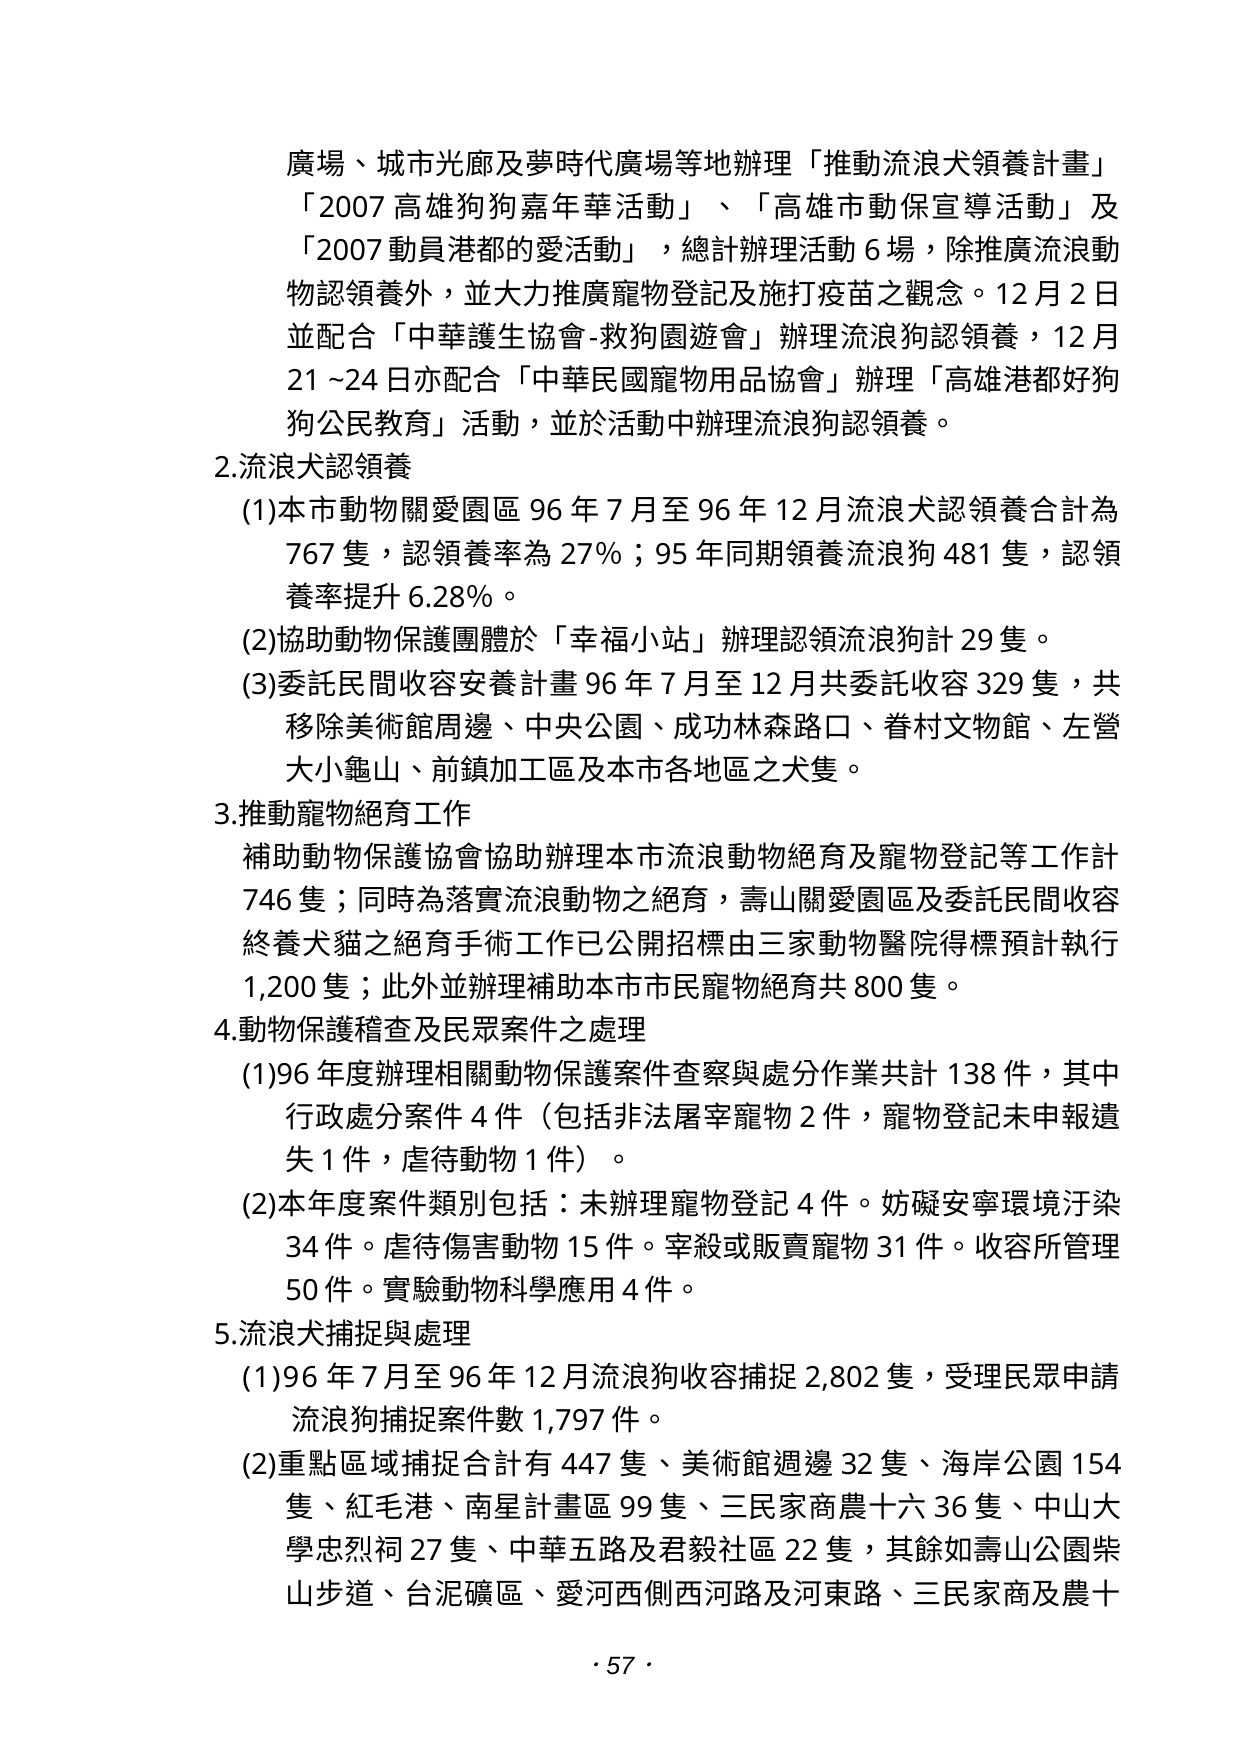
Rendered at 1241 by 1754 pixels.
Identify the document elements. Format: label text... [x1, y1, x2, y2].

text (3)委託民間收容安養計畫96年7月至12月共委託收容329隻，共移除美術館周邊、中央公園、成功林森路口、眷村文物館、左營大小龜山、前鎮加工區及本市各地區之犬隻。 [242, 659, 1121, 789]
text (2)協助動物保護團體於「幸福小站」辦理認領流浪狗計29隻。 [242, 616, 1121, 659]
text (2)重點區域捕捉合計有447隻、美術館週邊32隻、海岸公園154隻、紅毛港、南星計畫區99隻、三民家商農十六36隻、中山大學忠烈祠27隻、中華五路及君毅社區22隻，其餘如壽山公園柴山步道、台泥礦區、愛河西側西河路及河東路、三民家商及農十 [242, 1439, 1121, 1613]
text 5.流浪犬捕捉與處理 [213, 1309, 1121, 1353]
text 4.動物保護稽查及民眾案件之處理 [213, 1006, 1121, 1049]
text 3.推動寵物絕育工作 [213, 789, 1121, 833]
text (1)96年7月至96年12月流浪狗收容捕捉2,802隻，受理民眾申請流浪狗捕捉案件數1,797件。 [242, 1353, 1121, 1439]
text 9至12月分別與「高雄市流浪動物關愛協會」、「高雄市獸醫師公會」及「高雄縣流浪動物保育協會」合作及配合於本市大遠百廣場、城市光廊及夢時代廣場等地辦理「推動流浪犬領養計畫」、「2007高雄狗狗嘉年華活動」、「高雄市動保宣導活動」及「2007動員港都的愛活動」，總計辦理活動6場，除推廣流浪動物認領養外，並大力推廣寵物登記及施打疫苗之觀念。12月2日並配合「中華護生協會-救狗園遊會」辦理流浪狗認領養，12月21 ~24日亦配合「中華民國寵物用品協會」辦理「高雄港都好狗狗公民教育」活動，並於活動中辦理流浪狗認領養。 [287, 139, 1121, 443]
text (2)本年度案件類別包括：未辦理寵物登記4件。妨礙安寧環境汙染34件。虐待傷害動物15件。宰殺或販賣寵物31件。收容所管理50件。實驗動物科學應用4件。 [242, 1179, 1121, 1309]
text 補助動物保護協會協助辦理本市流浪動物絕育及寵物登記等工作計746隻；同時為落實流浪動物之絕育，壽山關愛園區及委託民間收容終養犬貓之絕育手術工作已公開招標由三家動物醫院得標預計執行1,200隻；此外並辦理補助本市市民寵物絕育共800隻。 [242, 833, 1121, 1006]
text (1)96年度辦理相關動物保護案件查察與處分作業共計138件，其中行政處分案件4件（包括非法屠宰寵物2件，寵物登記未申報遺失1件，虐待動物1件）。 [242, 1049, 1121, 1179]
text (1)本市動物關愛園區96年7月至96年12月流浪犬認領養合計為767隻，認領養率為27％；95年同期領養流浪狗481隻，認領養率提升6.28％。 [242, 486, 1121, 616]
text 2.流浪犬認領養 [213, 443, 1121, 486]
